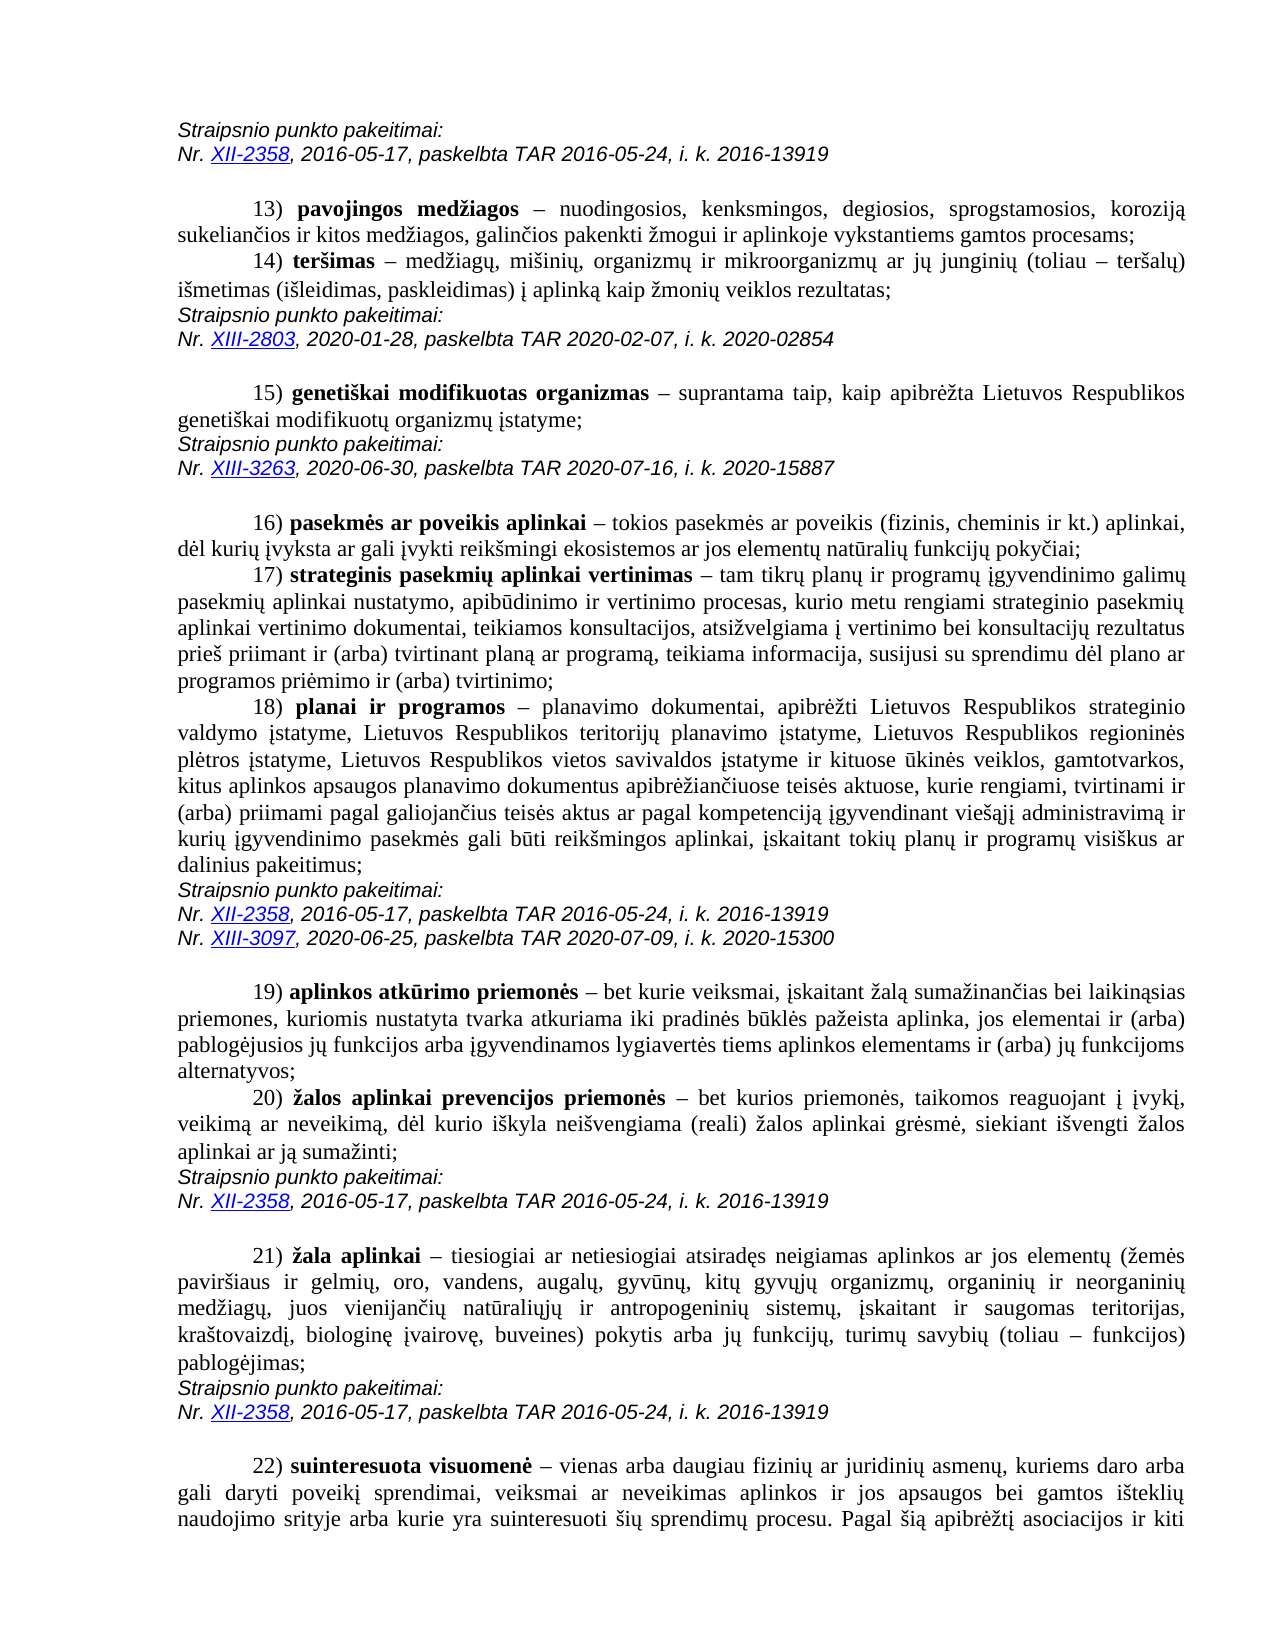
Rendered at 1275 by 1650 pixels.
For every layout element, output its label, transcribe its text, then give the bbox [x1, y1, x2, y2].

text Nr. XIII-3097, 2020-06-25, paskelbta TAR 2020-07-09, i. k. 2020-15300 [177, 926, 1186, 949]
text 22) suinteresuota visuomenė – vienas arba daugiau fizinių ar juridinių asmenų, kuriems daro arba gali daryti poveikį sprendimai, veiksmai ar neveikimas aplinkos ir jos apsaugos bei gamtos išteklių naudojimo srityje arba kurie yra suinteresuoti šių sprendimų procesu. Pagal šią apibrėžtį asociacijos ir kiti [177, 1453, 1186, 1532]
text Nr. XII-2358, 2016-05-17, paskelbta TAR 2016-05-24, i. k. 2016-13919 [177, 902, 1186, 926]
text 16) pasekmės ar poveikis aplinkai – tokios pasekmės ar poveikis (fizinis, cheminis ir kt.) aplinkai, dėl kurių įvyksta ar gali įvykti reikšmingi ekosistemos ar jos elementų natūralių funkcijų pokyčiai; [177, 509, 1186, 561]
text Straipsnio punkto pakeitimai: [177, 878, 1186, 902]
text 21) žala aplinkai – tiesiogiai ar netiesiogiai atsiradęs neigiamas aplinkos ar jos elementų (žemės paviršiaus ir gelmių, oro, vandens, augalų, gyvūnų, kitų gyvųjų organizmų, organinių ir neorganinių medžiagų, juos vienijančių natūraliųjų ir antropogeninių sistemų, įskaitant ir saugomas teritorijas, kraštovaizdį, biologinę įvairovę, buveines) pokytis arba jų funkcijų, turimų savybių (toliau – funkcijos) pablogėjimas; [177, 1242, 1186, 1376]
text 17) strateginis pasekmių aplinkai vertinimas – tam tikrų planų ir programų įgyvendinimo galimų pasekmių aplinkai nustatymo, apibūdinimo ir vertinimo procesas, kurio metu rengiami strateginio pasekmių aplinkai vertinimo dokumentai, teikiamos konsultacijos, atsižvelgiama į vertinimo bei konsultacijų rezultatus prieš priimant ir (arba) tvirtinant planą ar programą, teikiama informacija, susijusi su sprendimu dėl plano ar programos priėmimo ir (arba) tvirtinimo; [177, 561, 1186, 693]
text Straipsnio punkto pakeitimai: [177, 1376, 1186, 1400]
text 13) pavojingos medžiagos – nuodingosios, kenksmingos, degiosios, sprogstamosios, koroziją sukeliančios ir kitos medžiagos, galinčios pakenkti žmogui ir aplinkoje vykstantiems gamtos procesams; [177, 195, 1186, 247]
text 18) planai ir programos – planavimo dokumentai, apibrėžti Lietuvos Respublikos strateginio valdymo įstatyme, Lietuvos Respublikos teritorijų planavimo įstatyme, Lietuvos Respublikos regioninės plėtros įstatyme, Lietuvos Respublikos vietos savivaldos įstatyme ir kituose ūkinės veiklos, gamtotvarkos, kitus aplinkos apsaugos planavimo dokumentus apibrėžiančiuose teisės aktuose, kurie rengiami, tvirtinami ir (arba) priimami pagal galiojančius teisės aktus ar pagal kompetenciją įgyvendinant viešąjį administravimą ir kurių įgyvendinimo pasekmės gali būti reikšmingos aplinkai, įskaitant tokių planų ir programų visiškus ar dalinius pakeitimus; [177, 693, 1186, 878]
text Nr. XII-2358, 2016-05-17, paskelbta TAR 2016-05-24, i. k. 2016-13919 [177, 1400, 1186, 1424]
text Nr. XIII-2803, 2020-01-28, paskelbta TAR 2020-02-07, i. k. 2020-02854 [177, 327, 1186, 351]
text 19) aplinkos atkūrimo priemonės – bet kurie veiksmai, įskaitant žalą sumažinančias bei laikinąsias priemones, kuriomis nustatyta tvarka atkuriama iki pradinės būklės pažeista aplinka, jos elementai ir (arba) pablogėjusios jų funkcijos arba įgyvendinamos lygiavertės tiems aplinkos elementams ir (arba) jų funkcijoms alternatyvos; [177, 978, 1186, 1084]
text Straipsnio punkto pakeitimai: [177, 118, 1186, 142]
text Nr. XIII-3263, 2020-06-30, paskelbta TAR 2020-07-16, i. k. 2020-15887 [177, 456, 1186, 480]
text Nr. XII-2358, 2016-05-17, paskelbta TAR 2016-05-24, i. k. 2016-13919 [177, 1189, 1186, 1213]
text Nr. XII-2358, 2016-05-17, paskelbta TAR 2016-05-24, i. k. 2016-13919 [177, 142, 1186, 166]
text 14) teršimas – medžiagų, mišinių, organizmų ir mikroorganizmų ar jų junginių (toliau – teršalų) išmetimas (išleidimas, paskleidimas) į aplinką kaip žmonių veiklos rezultatas; [177, 247, 1186, 303]
text Straipsnio punkto pakeitimai: [177, 1165, 1186, 1189]
text 20) žalos aplinkai prevencijos priemonės – bet kurios priemonės, taikomos reaguojant į įvykį, veikimą ar neveikimą, dėl kurio iškyla neišvengiama (reali) žalos aplinkai grėsmė, siekiant išvengti žalos aplinkai ar ją sumažinti; [177, 1084, 1186, 1165]
text 15) genetiškai modifikuotas organizmas – suprantama taip, kaip apibrėžta Lietuvos Respublikos genetiškai modifikuotų organizmų įstatyme; [177, 379, 1186, 432]
text Straipsnio punkto pakeitimai: [177, 303, 1186, 327]
text Straipsnio punkto pakeitimai: [177, 432, 1186, 456]
